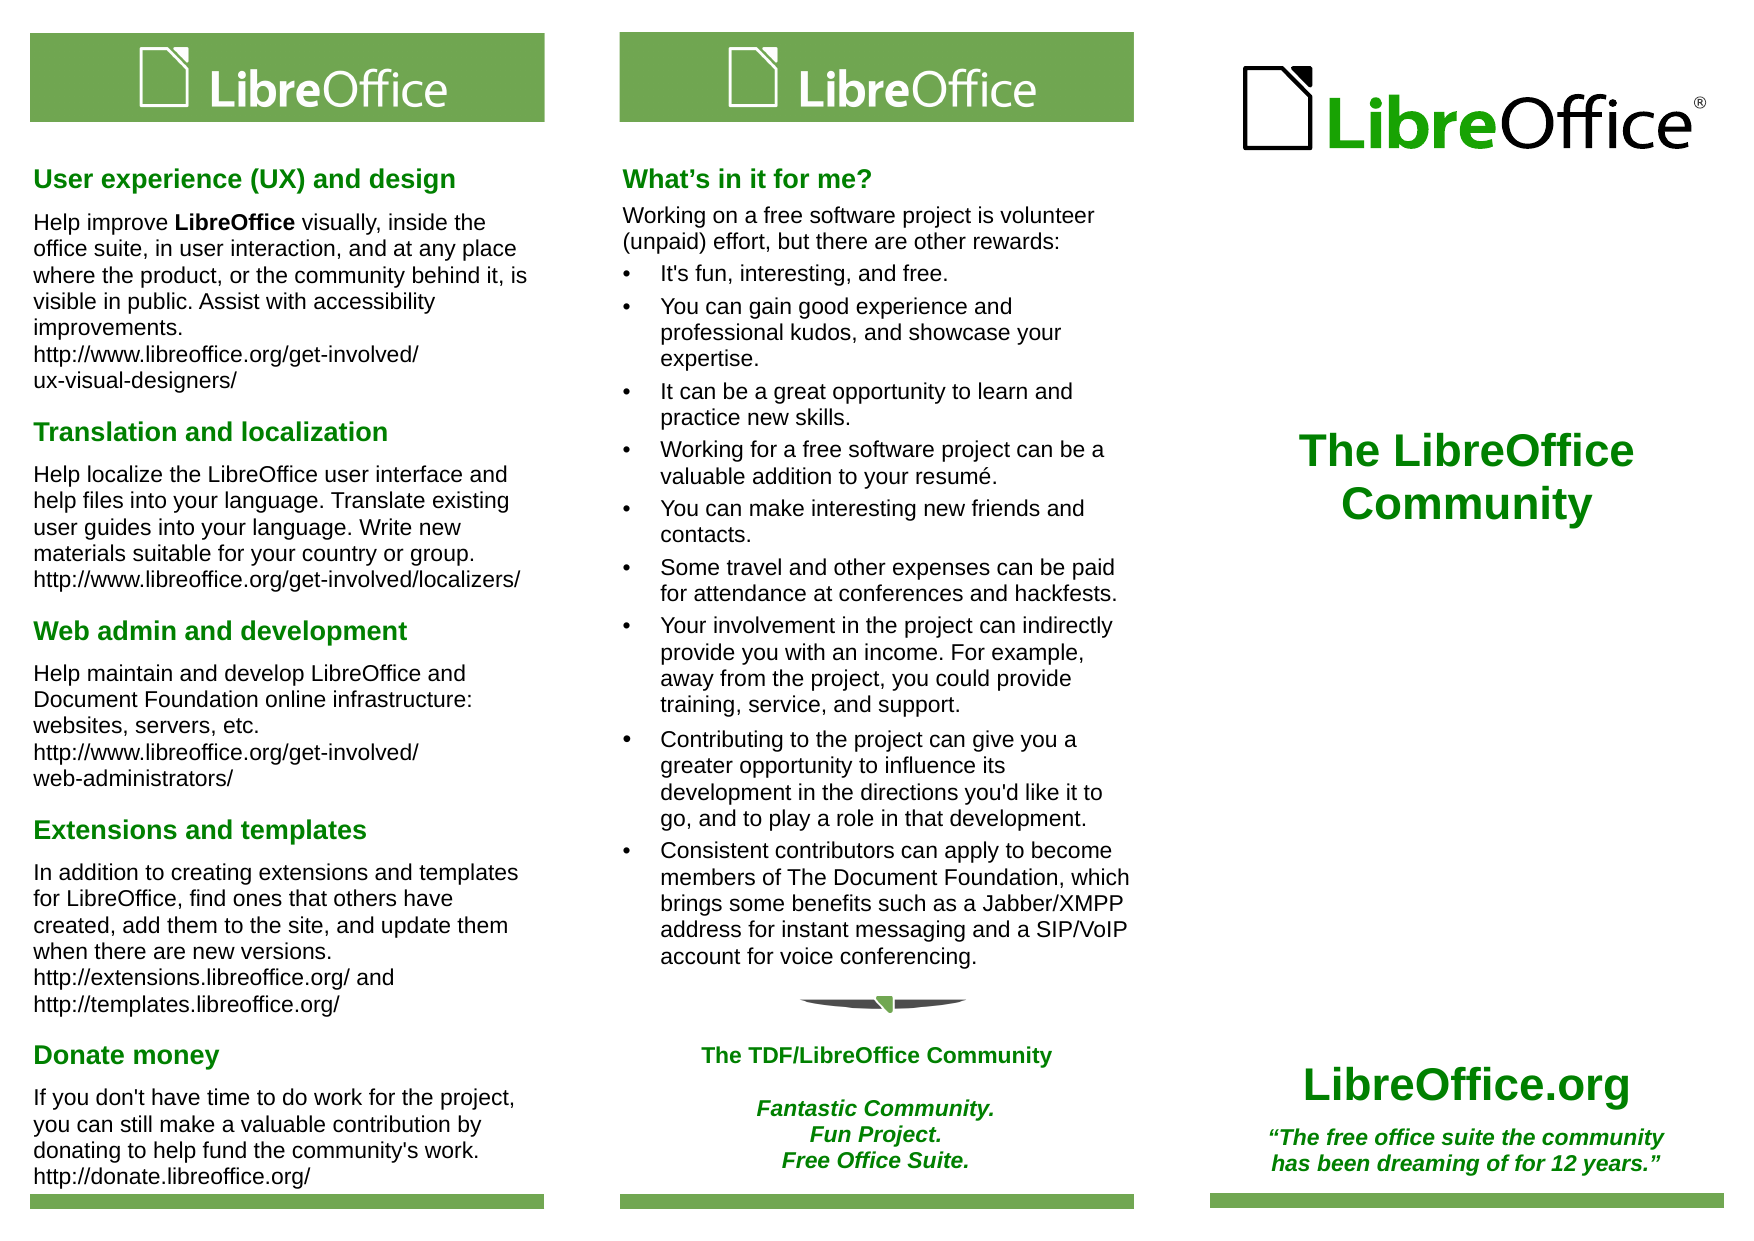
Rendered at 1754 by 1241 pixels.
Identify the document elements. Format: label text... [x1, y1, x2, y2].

text Fantastic Community. Fun Project. Free Office Suite. [622, 1068, 1131, 1174]
text The LibreOffice Community [1212, 424, 1721, 529]
text “The free office suite the community has been dreaming of for 12 years.” [1212, 1124, 1721, 1177]
text Help localize the LibreOffice user interface and help files into your language. Translate existing user guides into your language. Write new materials suitable for your country or group. http://www.libreoffice.org/get-involved/localizers/ [33, 461, 542, 592]
list Your involvement in the project can indirectly provide you with an income. For example, away from the project, you could provide training, service, and support. [622, 612, 1131, 718]
text Help improve LibreOffice visually, inside the office suite, in user interaction, and at any place where the product, or the community behind it, is visible in public. Assist with accessibility improvements. http://www.libreoffice.org/get-involved/ ux-visual-designers/ [33, 209, 542, 393]
list Working for a free software project can be a valuable addition to your resumé. [622, 436, 1131, 489]
list Consistent contributors can apply to become members of The Document Foundation, which brings some benefits such as a Jabber/XMPP address for instant messaging and a SIP/VoIP account for voice conferencing. [622, 837, 1131, 969]
text LibreOffice.org [1212, 1058, 1721, 1110]
list Some travel and other expenses can be paid for attendance at conferences and hackfests. [622, 553, 1131, 606]
list It can be a great opportunity to learn and practice new skills. [622, 378, 1131, 430]
text In addition to creating extensions and templates for LibreOffice, find ones that others have created, add them to the site, and update them when there are new versions. http://extensions.libreoffice.org/ and http://templates.libreoffice.org/ [33, 859, 542, 1017]
picture [30, 33, 545, 122]
subtitle What’s in it for me? [622, 163, 1131, 194]
list Contributing to the project can give you a greater opportunity to influence its development in the directions you'd like it to go, and to play a role in that development. [622, 723, 1131, 831]
subtitle Extensions and templates [33, 814, 542, 845]
subtitle Donate money [33, 1039, 542, 1071]
subtitle Translation and localization [33, 416, 542, 447]
text The TDF/LibreOffice Community [622, 1042, 1131, 1068]
picture [799, 996, 967, 1013]
list You can make interesting new friends and contacts. [622, 495, 1131, 548]
picture [619, 32, 1134, 122]
list It's fun, interesting, and free. [622, 260, 1131, 287]
text Help maintain and develop LibreOffice and Document Foundation online infrastructure: websites, servers, etc. http://www.libreoffice.org/get-involved/ web-administrators/ [33, 660, 542, 792]
text Working on a free software project is volunteer (unpaid) effort, but there are other rewards: [622, 202, 1131, 254]
subtitle Web admin and development [33, 615, 542, 646]
subtitle User experience (UX) and design [33, 163, 542, 194]
text If you don't have time to do work for the project, you can still make a valuable contribution by donating to help fund the community's work. http://donate.libreoffice.org/ [33, 1084, 542, 1190]
list You can gain good experience and professional kudos, and showcase your expertise. [622, 293, 1131, 372]
